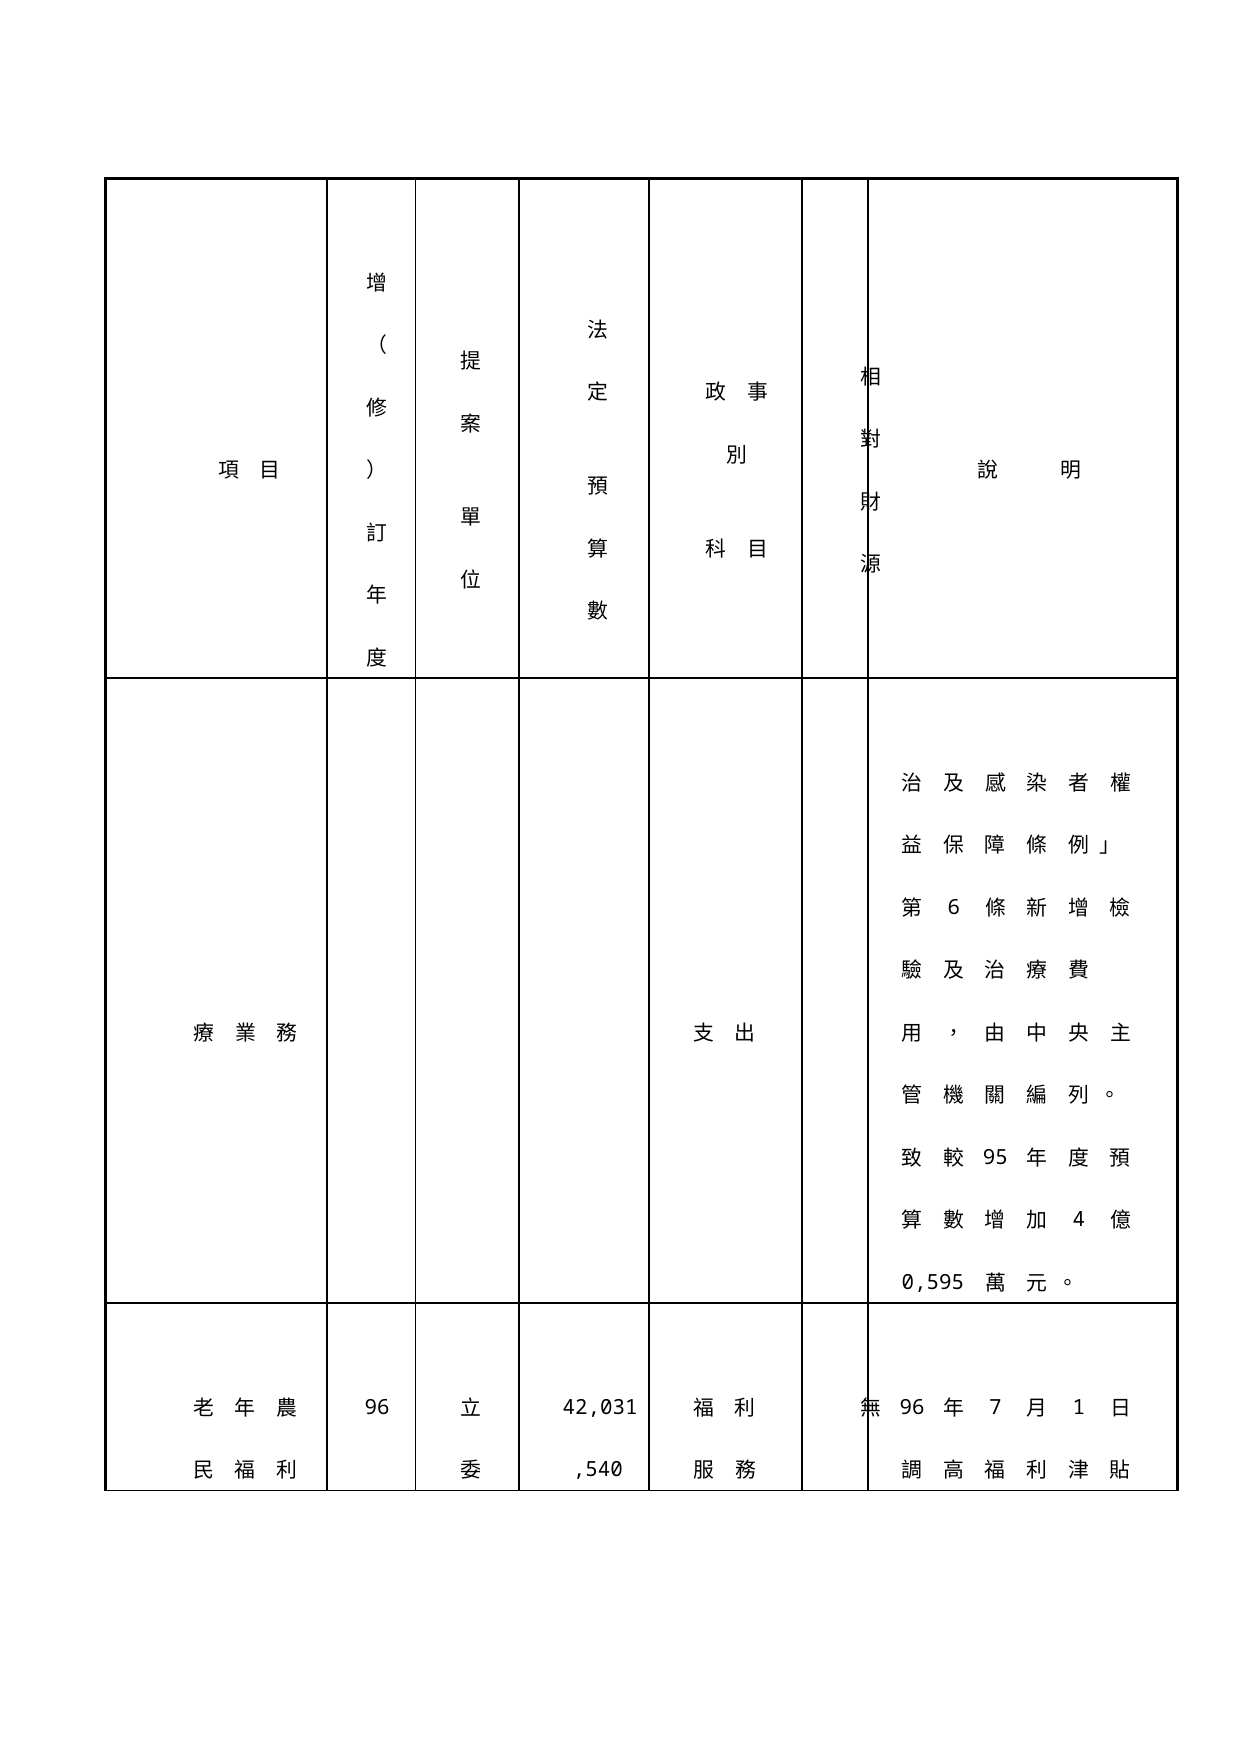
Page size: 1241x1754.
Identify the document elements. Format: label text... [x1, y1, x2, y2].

table_cell 立委 [416, 1304, 518, 1490]
table_cell 96年7月1日調高福利津貼為每月6千元，津貼所增加1千元，由中央撥補農業發展基金基金預算支應，經費不敷數動用第二預備金5億元。 [869, 1304, 1176, 1490]
table_header 相對財源 [803, 180, 867, 677]
table_cell 老年農民福利 [107, 1304, 326, 1490]
table_header 說 明 [869, 180, 1176, 677]
table_cell 支出 [650, 679, 801, 1302]
table_header 法定 預算數 [520, 180, 648, 677]
table_cell 無 [803, 679, 867, 1302]
table_cell 福利服務 [650, 1304, 801, 1490]
table_header 政事別 科目 [650, 180, 801, 677]
table_cell 無 [803, 1304, 867, 1490]
table_header 增（修）訂年度 [328, 180, 415, 677]
table_header 項目 [107, 180, 326, 677]
table_header 提案 單位 [416, 180, 518, 677]
table_cell [520, 679, 648, 1302]
table_cell [328, 679, 415, 1302]
table_cell 療業務 [107, 679, 326, 1302]
table_cell [416, 679, 518, 1302]
table_cell 「人類免疫缺乏病毒傳染防治及感染者權益保障條例」第6條新增檢驗及治療費用，由中央主管機關編列。致較95年度預算數增加4億0,595萬元。 [869, 679, 1176, 1302]
table_cell 96 [328, 1304, 415, 1490]
table_cell 42,031,540 [520, 1304, 648, 1490]
